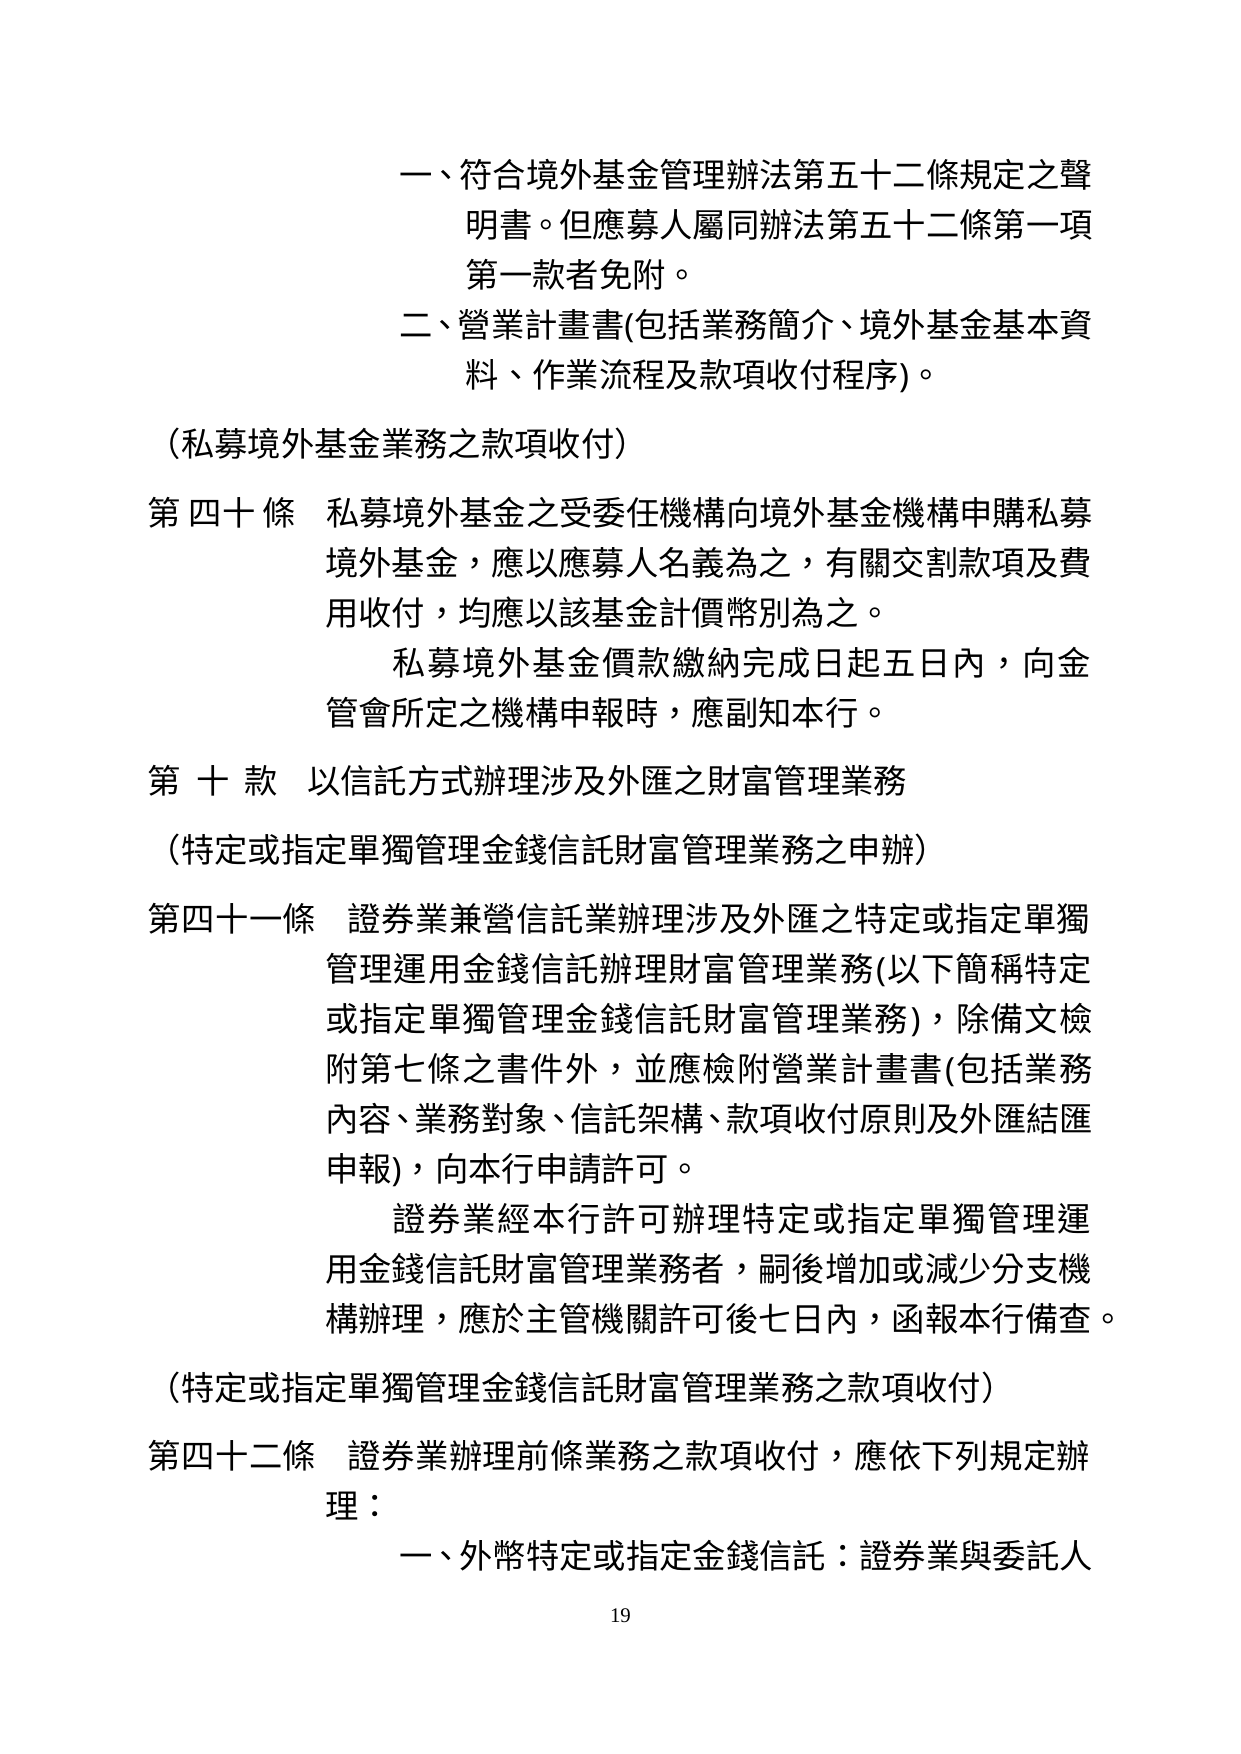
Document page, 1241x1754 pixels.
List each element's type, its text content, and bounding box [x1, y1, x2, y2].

text （特定或指定單獨管理金錢信託財富管理業務之申辦） [148, 823, 1092, 873]
text 第 四十 條 私募境外基金之受委任機構向境外基金機構申購私募境外基金，應以應募人名義為之，有關交割款項及費用收付，均應以該基金計價幣別為之。 [148, 485, 1092, 635]
text 一、符合境外基金管理辦法第五十二條規定之聲明書。但應募人屬同辦法第五十二條第一項第一款者免附。 [399, 148, 1092, 298]
text 第四十二條 證券業辦理前條業務之款項收付，應依下列規定辦理： [148, 1429, 1092, 1529]
text 第四十一條 證券業兼營信託業辦理涉及外匯之特定或指定單獨管理運用金錢信託辦理財富管理業務(以下簡稱特定或指定單獨管理金錢信託財富管理業務)，除備文檢附第七條之書件外，並應檢附營業計畫書(包括業務內容、業務對象、信託架構、款項收付原則及外匯結匯申報)，向本行申請許可。 [148, 891, 1092, 1191]
text 證券業經本行許可辦理特定或指定單獨管理運用金錢信託財富管理業務者，嗣後增加或減少分支機構辦理，應於主管機關許可後七日內，函報本行備查。 [325, 1191, 1092, 1341]
text 私募境外基金價款繳納完成日起五日內，向金管會所定之機構申報時，應副知本行。 [325, 635, 1092, 735]
text 二、營業計畫書(包括業務簡介、境外基金基本資料、作業流程及款項收付程序)。 [399, 298, 1092, 398]
text 第 十 款 以信託方式辦理涉及外匯之財富管理業務 [148, 754, 1092, 804]
text 一、外幣特定或指定金錢信託：證券業與委託人 [399, 1529, 1092, 1579]
text （私募境外基金業務之款項收付） [148, 416, 1092, 466]
text （特定或指定單獨管理金錢信託財富管理業務之款項收付） [148, 1360, 1092, 1410]
